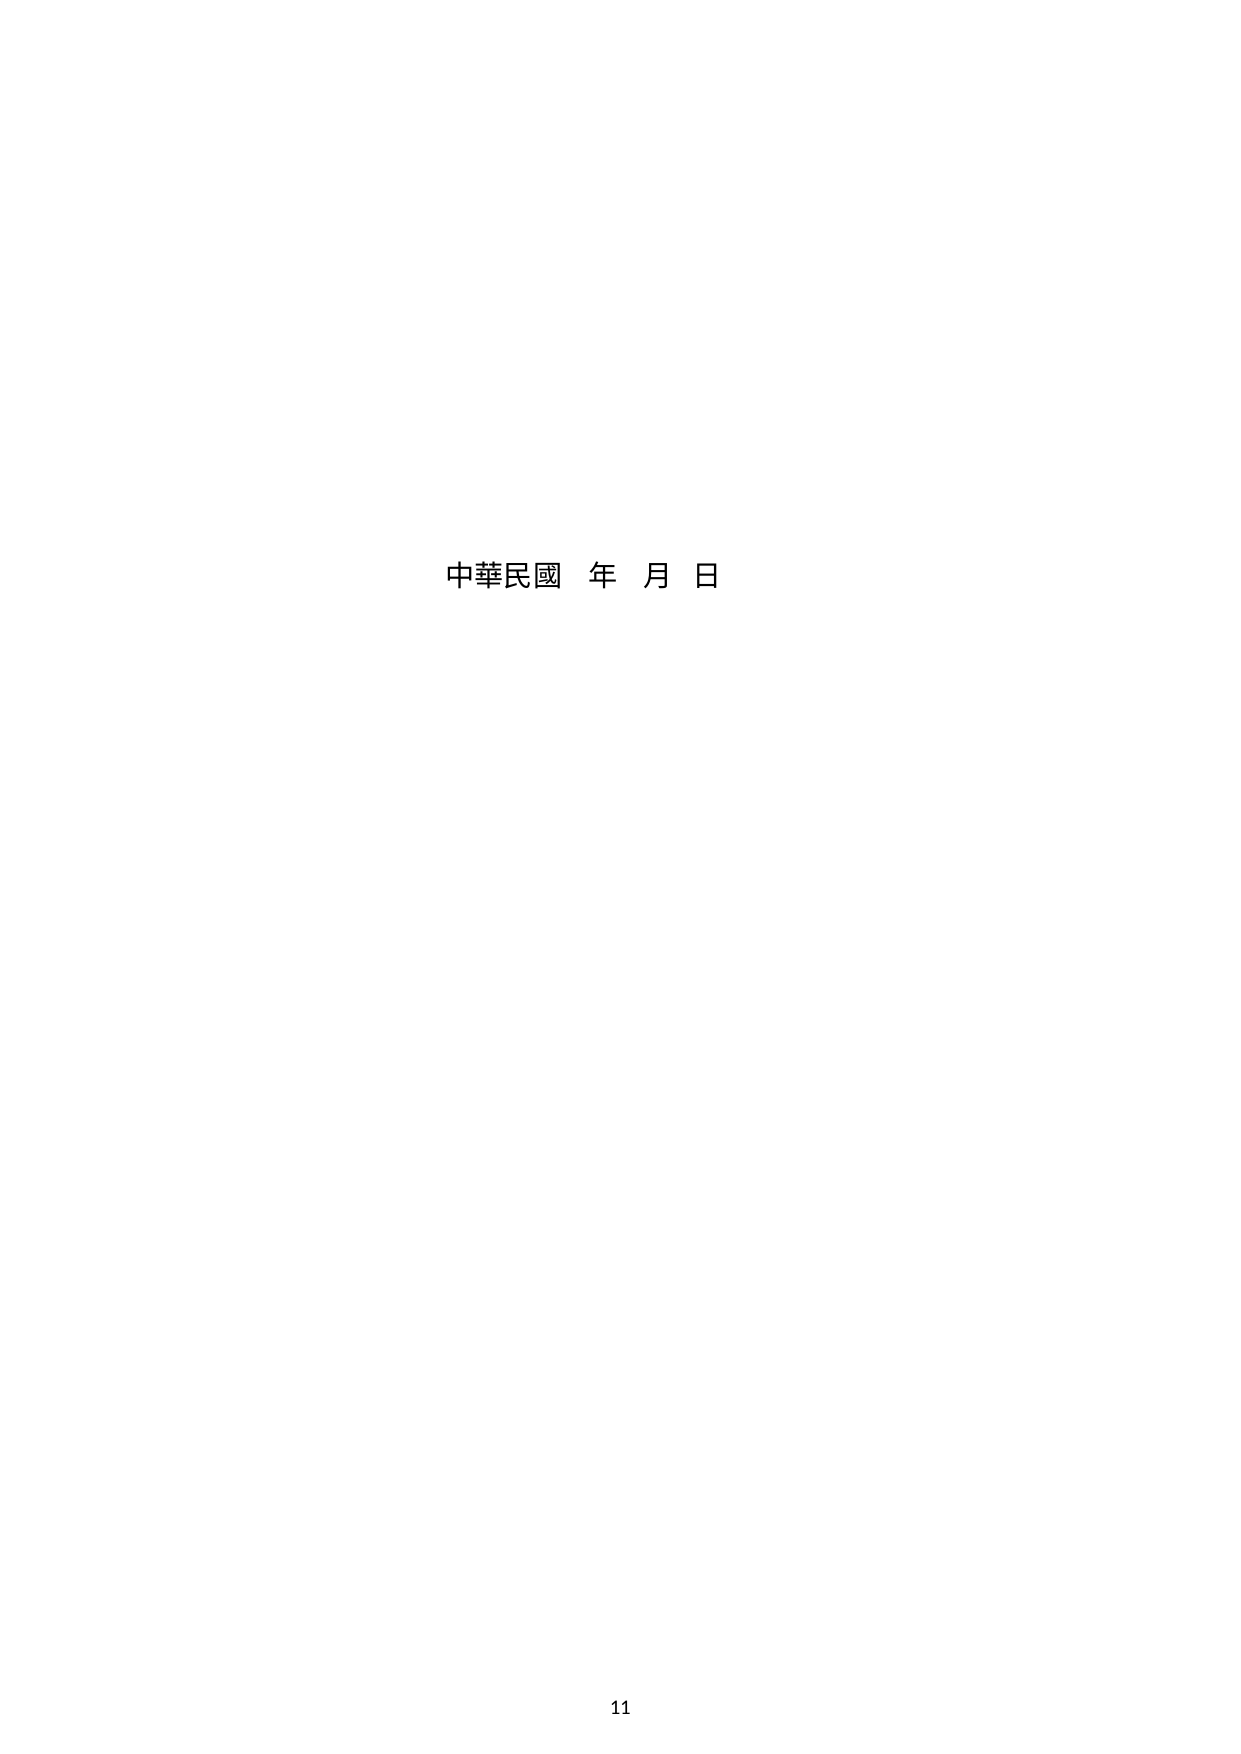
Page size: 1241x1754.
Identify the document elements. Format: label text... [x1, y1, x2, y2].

text 中華民國 年 月 日 [103, 537, 1063, 612]
